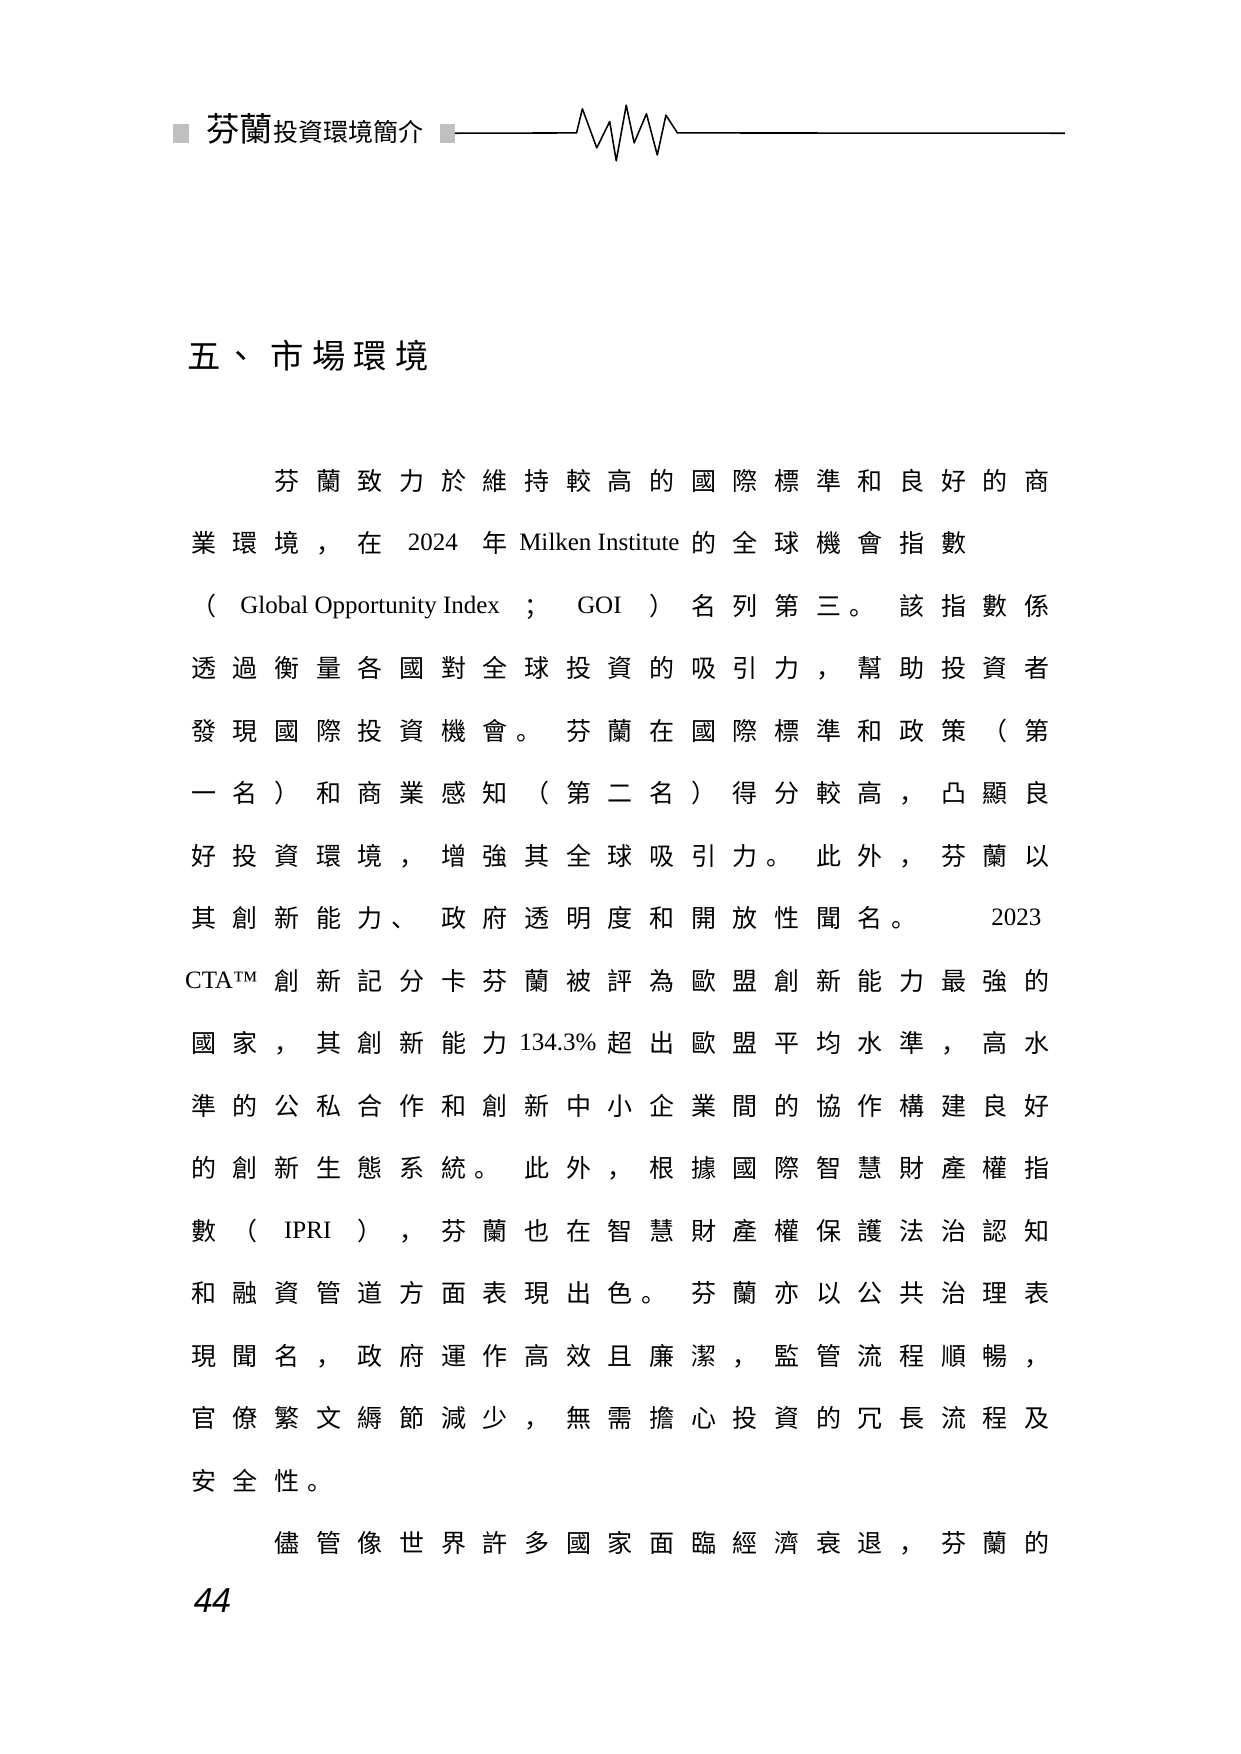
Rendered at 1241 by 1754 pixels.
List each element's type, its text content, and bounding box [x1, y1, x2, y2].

text 五、市場環境 [183, 313, 1058, 375]
text 儘管像世界許多國家面臨經濟衰退，芬蘭的 [183, 1500, 1058, 1563]
text 芬蘭致力於維持較高的國際標準和良好的商業環境，在2024年Milken Institute的全球機會指數（Global Opportunity Index；GOI）名列第三。該指數係透過衡量各國對全球投資的吸引力，幫助投資者發現國際投資機會。芬蘭在國際標準和政策（第一名）和商業感知（第二名）得分較高，凸顯良好投資環境，增強其全球吸引力。此外，芬蘭以其創新能力、政府透明度和開放性聞名。 2023 CTA™ 創新記分卡芬蘭被評為歐盟創新能力最強的國家，其創新能力134.3%超出歐盟平均水準，高水準的公私合作和創新中小企業間的協作構建良好的創新生態系統。此外，根據國際智慧財產權指數（IPRI），芬蘭也在智慧財產權保護法治認知和融資管道方面表現出色。芬蘭亦以公共治理表現聞名，政府運作高效且廉潔，監管流程順暢，官僚繁文縟節減少，無需擔心投資的冗長流程及安全性。 [183, 438, 1058, 1500]
